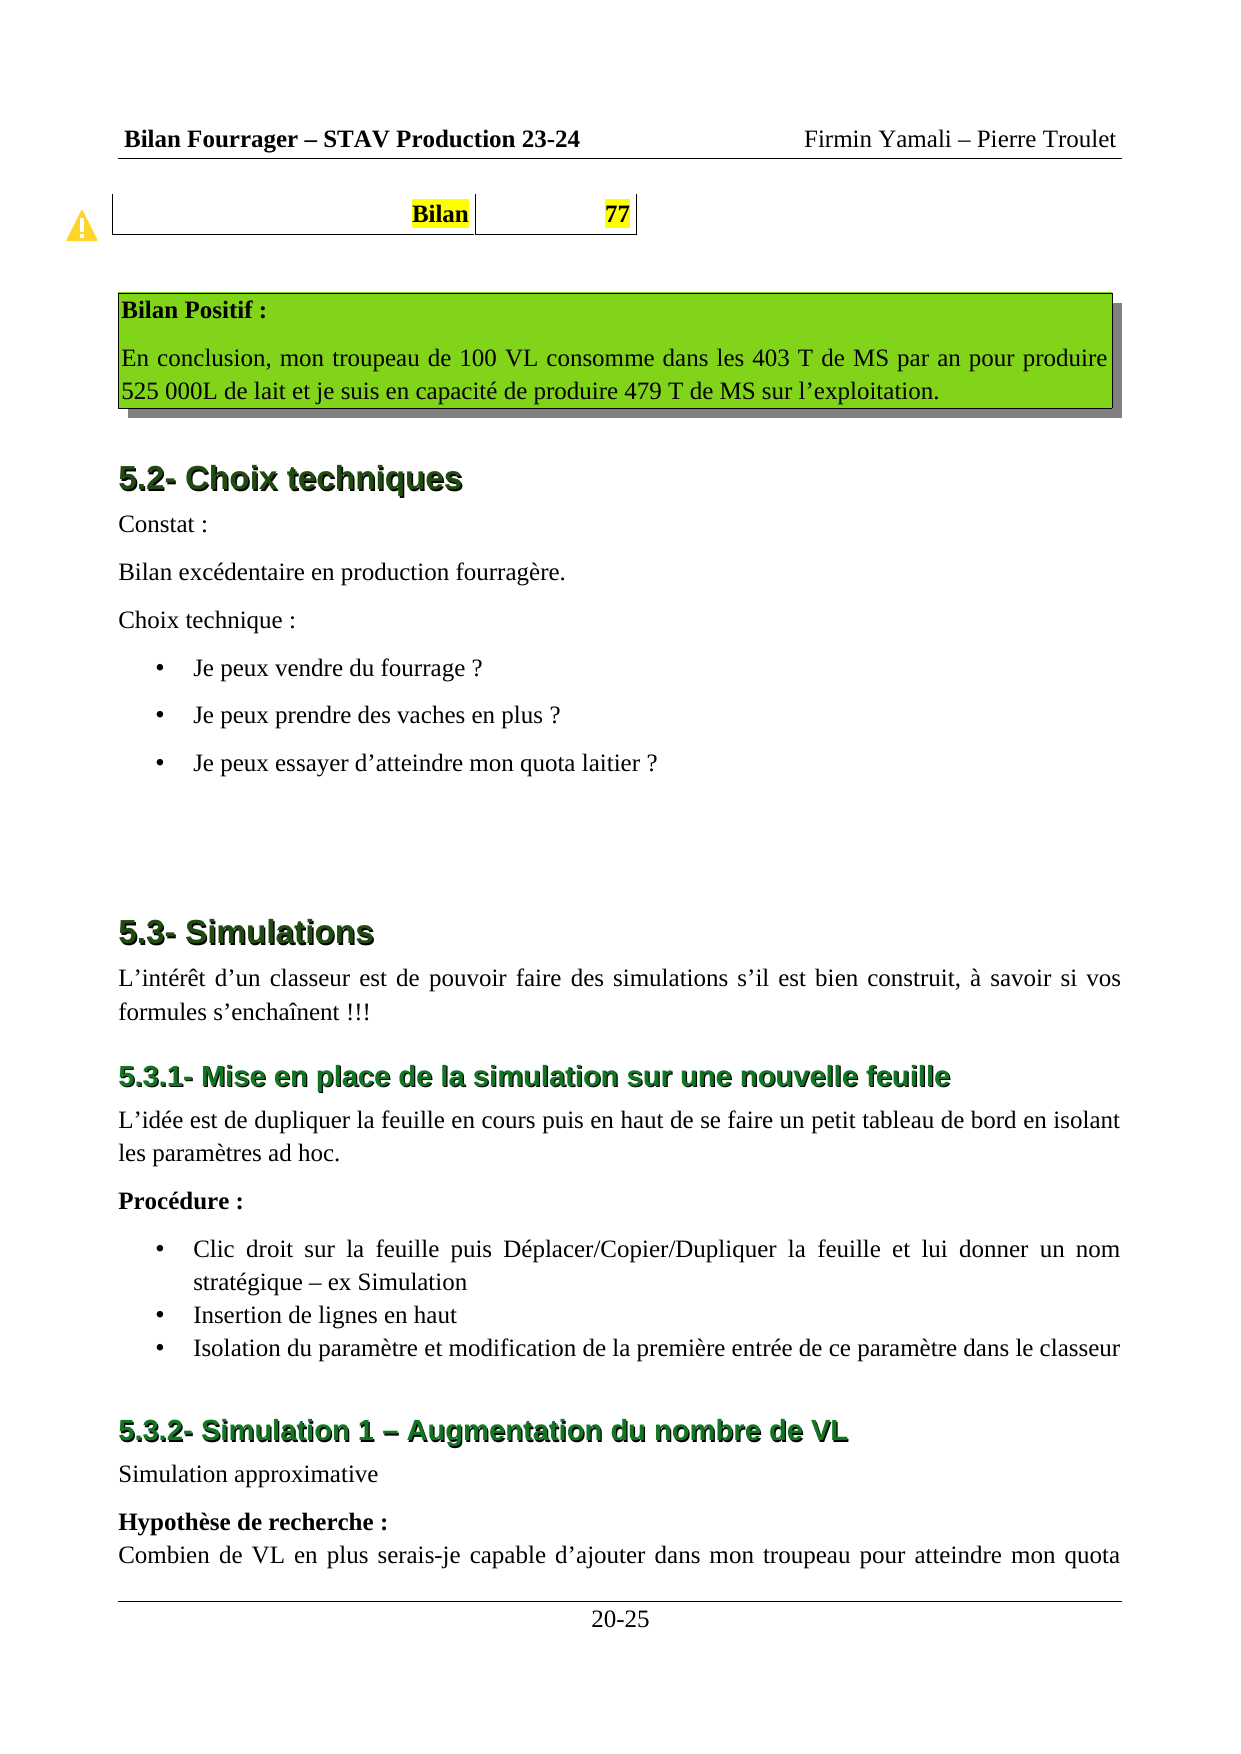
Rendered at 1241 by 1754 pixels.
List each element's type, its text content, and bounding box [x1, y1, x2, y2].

list Je peux essayer d’atteindre mon quota laitier ? [156, 748, 1122, 777]
list Insertion de lignes en haut [156, 1300, 1122, 1328]
text L’intérêt d’un classeur est de pouvoir faire des simulations s’il est bien construit, à savoir si vos formules s’enchaînent !!! [118, 963, 1122, 1025]
text Bilan Positif : [119, 294, 1112, 324]
subtitle Choix techniques [118, 458, 1122, 497]
table_cell Bilan [113, 194, 474, 234]
subtitle Simulation 1 – Augmentation du nombre de VL [118, 1413, 1122, 1447]
list Isolation du paramètre et modification de la première entrée de ce paramètre dans le classeur [156, 1333, 1122, 1361]
text Hypothèse de recherche : [118, 1507, 1122, 1536]
list Je peux vendre du fourrage ? [156, 653, 1122, 681]
text En conclusion, mon troupeau de 100 VL consomme dans les 403 T de MS par an pour produire 525 000L de lait et je suis en capacité de produire 479 T de MS sur l’exploitation. [119, 340, 1112, 408]
list Clic droit sur la feuille puis Déplacer/Copier/Dupliquer la feuille et lui donner un nom stratégique – ex Simulation [156, 1234, 1122, 1295]
text Bilan excédentaire en production fourragère. [118, 557, 1122, 586]
text Constat : [118, 509, 1122, 538]
text Choix technique : [118, 605, 1122, 634]
list Je peux prendre des vaches en plus ? [156, 701, 1122, 729]
table_cell 77 [476, 194, 636, 234]
subtitle Simulations [118, 913, 1122, 951]
text Combien de VL en plus serais-je capable d’ajouter dans mon troupeau pour atteindre mon quota [118, 1540, 1122, 1569]
text Simulation approximative [118, 1459, 1122, 1488]
subtitle Mise en place de la simulation sur une nouvelle feuille [118, 1059, 1122, 1092]
text Procédure : [118, 1186, 1122, 1214]
text L’idée est de dupliquer la feuille en cours puis en haut de se faire un petit tableau de bord en isolant les paramètres ad hoc. [118, 1105, 1122, 1167]
